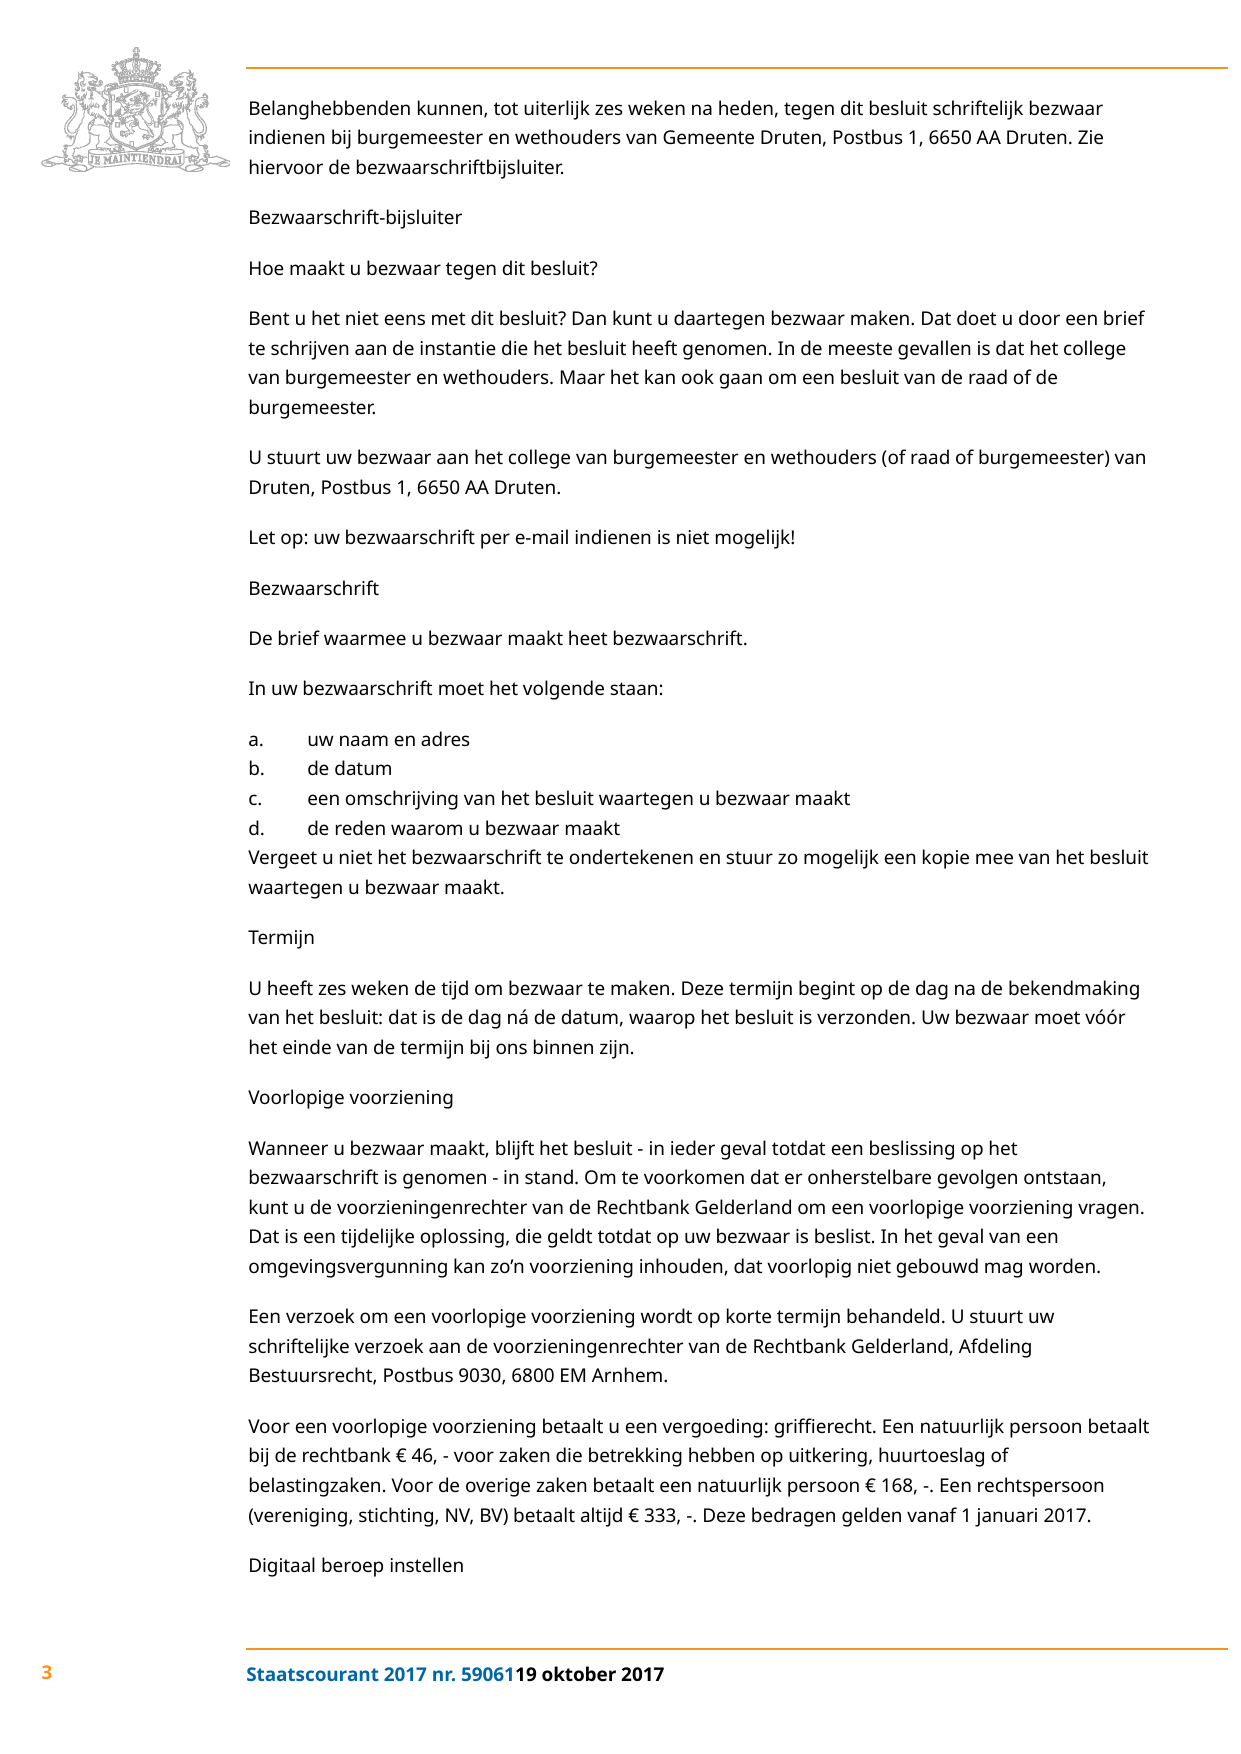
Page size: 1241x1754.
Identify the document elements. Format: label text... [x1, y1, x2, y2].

text Let op: uw bezwaarschrift per e-mail indienen is niet mogelijk! [248, 524, 1152, 550]
text Hoe maakt u bezwaar tegen dit besluit? [248, 255, 1152, 281]
text Voor een voorlopige voorziening betaalt u een vergoeding: griffierecht. Een natuurlijk persoon betaalt bij de rechtbank € 46, - voor zaken die betrekking hebben op uitkering, huurtoeslag of belastingzaken. Voor de overige zaken betaalt een natuurlijk persoon € 168, -. Een rechtspersoon (vereniging, stichting, NV, BV) betaalt altijd € 333, -. Deze bedragen gelden vanaf 1 januari 2017. [248, 1413, 1152, 1528]
text U stuurt uw bezwaar aan het college van burgemeester en wethouders (of raad of burgemeester) van Druten, Postbus 1, 6650 AA Druten. [248, 444, 1152, 500]
text U heeft zes weken de tijd om bezwaar te maken. Deze termijn begint op de dag na de bekendmaking van het besluit: dat is de dag ná de datum, waarop het besluit is verzonden. Uw bezwaar moet vóór het einde van de termijn bij ons binnen zijn. [248, 975, 1152, 1060]
text Belanghebbenden kunnen, tot uiterlijk zes weken na heden, tegen dit besluit schriftelijk bezwaar indienen bij burgemeester en wethouders van Gemeente Druten, Postbus 1, 6650 AA Druten. Zie hiervoor de bezwaarschriftbijsluiter. [248, 95, 1152, 180]
text In uw bezwaarschrift moet het volgende staan: [248, 676, 1152, 701]
picture [41, 47, 231, 172]
text Een verzoek om een voorlopige voorziening wordt op korte termijn behandeld. U stuurt uw schriftelijke verzoek aan de voorzieningenrechter van de Rechtbank Gelderland, Afdeling Bestuursrecht, Postbus 9030, 6800 EM Arnhem. [248, 1303, 1152, 1388]
list een omschrijving van het besluit waartegen u bezwaar maakt [248, 785, 1152, 811]
text Digitaal beroep instellen [248, 1552, 1152, 1578]
text Bezwaarschrift-bijsluiter [248, 204, 1152, 230]
list de reden waarom u bezwaar maakt [248, 815, 1152, 841]
text Bezwaarschrift [248, 575, 1152, 601]
text Vergeet u niet het bezwaarschrift te ondertekenen en stuur zo mogelijk een kopie mee van het besluit waartegen u bezwaar maakt. [248, 844, 1152, 900]
text Wanneer u bezwaar maakt, blijft het besluit - in ieder geval totdat een beslissing op het bezwaarschrift is genomen - in stand. Om te voorkomen dat er onherstelbare gevolgen ontstaan, kunt u de voorzieningenrechter van de Rechtbank Gelderland om een voorlopige voorziening vragen. Dat is een tijdelijke oplossing, die geldt totdat op uw bezwaar is beslist. In het geval van een omgevingsvergunning kan zo’n voorziening inhouden, dat voorlopig niet gebouwd mag worden. [248, 1135, 1152, 1279]
list uw naam en adres [248, 726, 1152, 752]
list de datum [248, 756, 1152, 781]
text De brief waarmee u bezwaar maakt heet bezwaarschrift. [248, 625, 1152, 651]
text Termijn [248, 924, 1152, 950]
text Voorlopige voorziening [248, 1084, 1152, 1110]
text Bent u het niet eens met dit besluit? Dan kunt u daartegen bezwaar maken. Dat doet u door een brief te schrijven aan de instantie die het besluit heeft genomen. In de meeste gevallen is dat het college van burgemeester en wethouders. Maar het kan ook gaan om een besluit van de raad of de burgemeester. [248, 305, 1152, 420]
